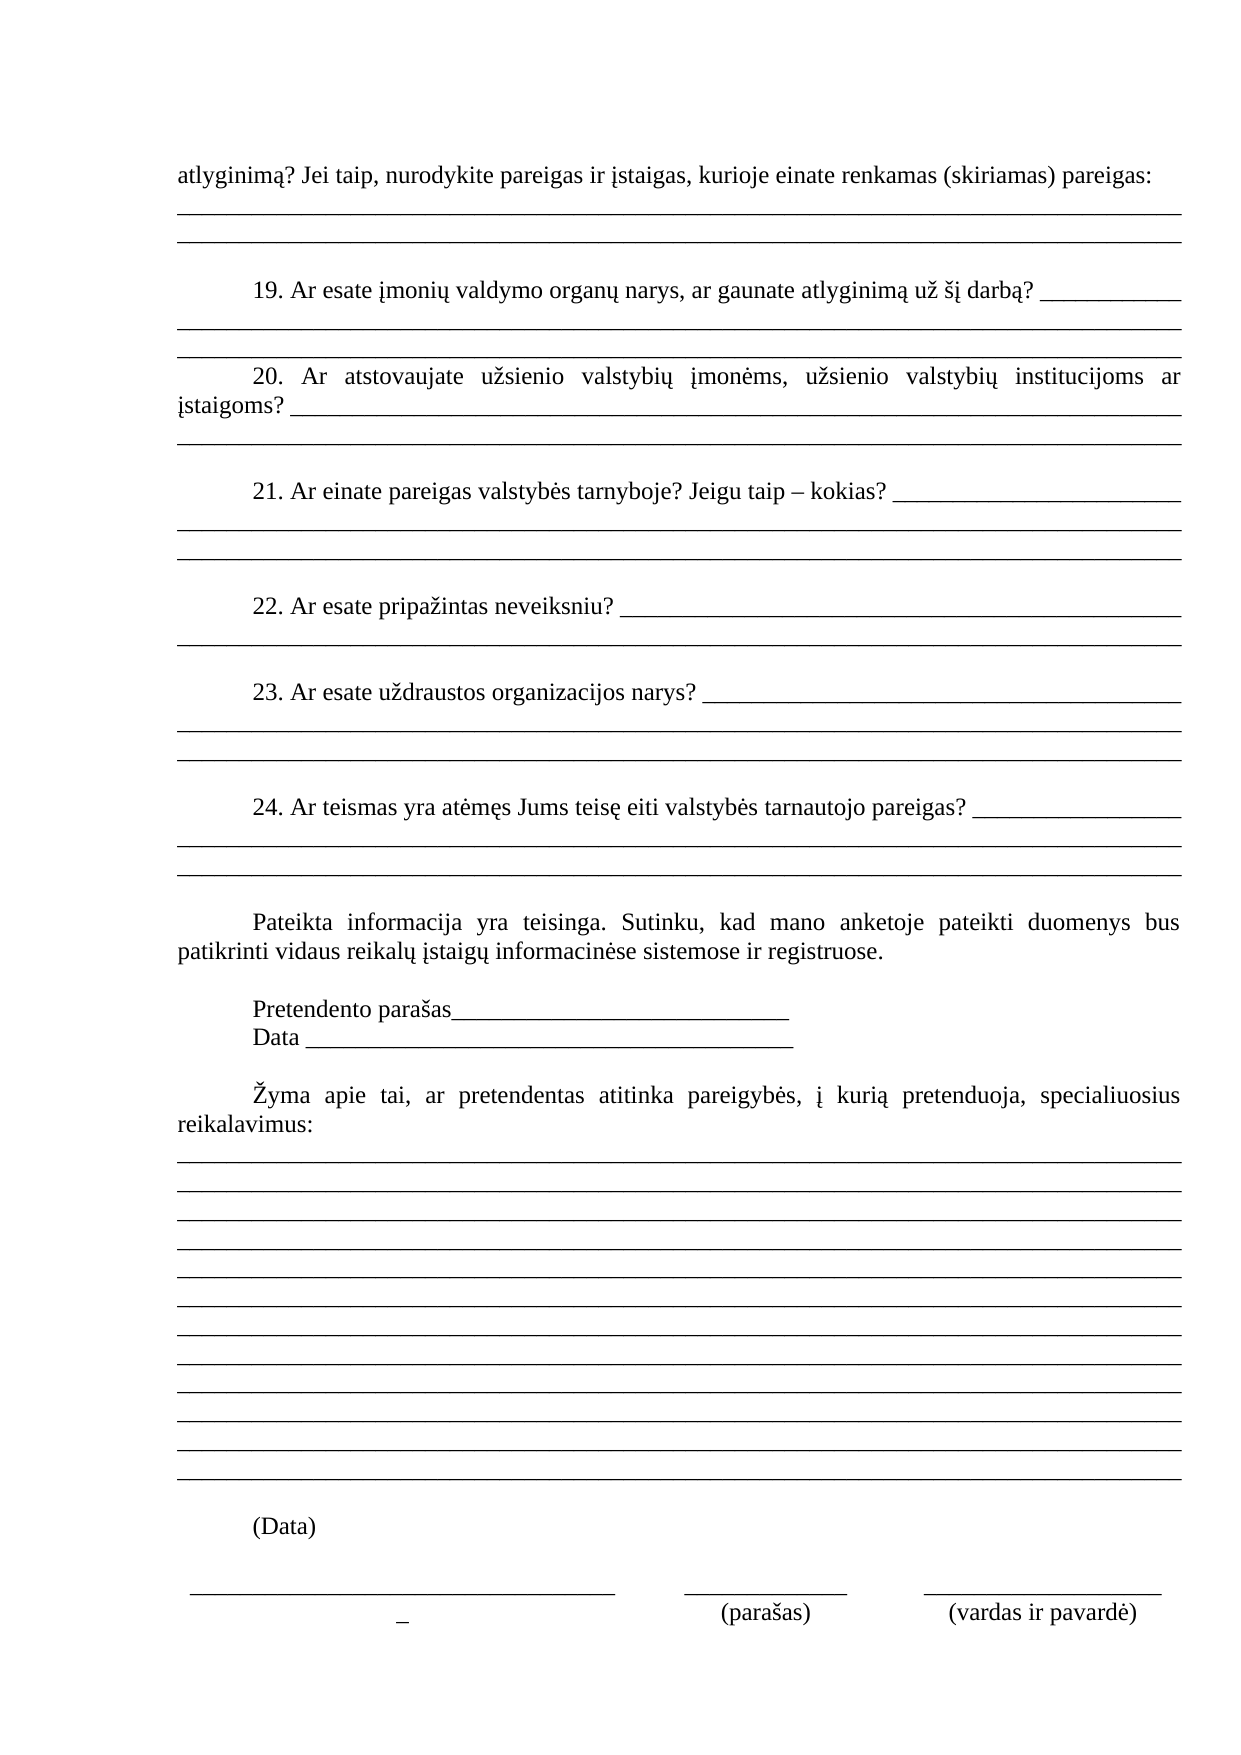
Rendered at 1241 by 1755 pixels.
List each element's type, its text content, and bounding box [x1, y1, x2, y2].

text 20. Ar atstovaujate užsienio valstybių įmonėms, užsienio valstybių institucijoms ar įstaigoms? [177, 361, 1181, 419]
table_header ___________________ (vardas ir pavardė) [904, 1569, 1181, 1626]
text Data _______________________________________ [177, 1022, 1181, 1051]
text 23. Ar esate uždraustos organizacijos narys? [177, 677, 1181, 706]
text Pateikta informacija yra teisinga. Sutinku, kad mano anketoje pateikti duomenys bus patikrinti vidaus reikalų įstaigų informacinėse sistemose ir registruose. [177, 907, 1181, 965]
table_header ___________________________________ [177, 1569, 627, 1626]
text 22. Ar esate pripažintas neveiksniu? [177, 591, 1181, 620]
table_header _____________ (parašas) [627, 1569, 904, 1626]
text 21. Ar einate pareigas valstybės tarnyboje? Jeigu taip – kokias? [177, 476, 1181, 505]
text 24. Ar teismas yra atėmęs Jums teisę eiti valstybės tarnautojo pareigas? [177, 792, 1181, 821]
text atlyginimą? Jei taip, nurodykite pareigas ir įstaigas, kurioje einate renkamas (skiriamas) pareigas: [177, 160, 1181, 189]
text (Data) [177, 1511, 1181, 1540]
text Žyma apie tai, ar pretendentas atitinka pareigybės, į kurią pretenduoja, specialiuosius reikalavimus: [177, 1080, 1181, 1137]
text 19. Ar esate įmonių valdymo organų narys, ar gaunate atlyginimą už šį darbą? [177, 275, 1181, 304]
text Pretendento parašas___________________________ [177, 994, 1181, 1022]
